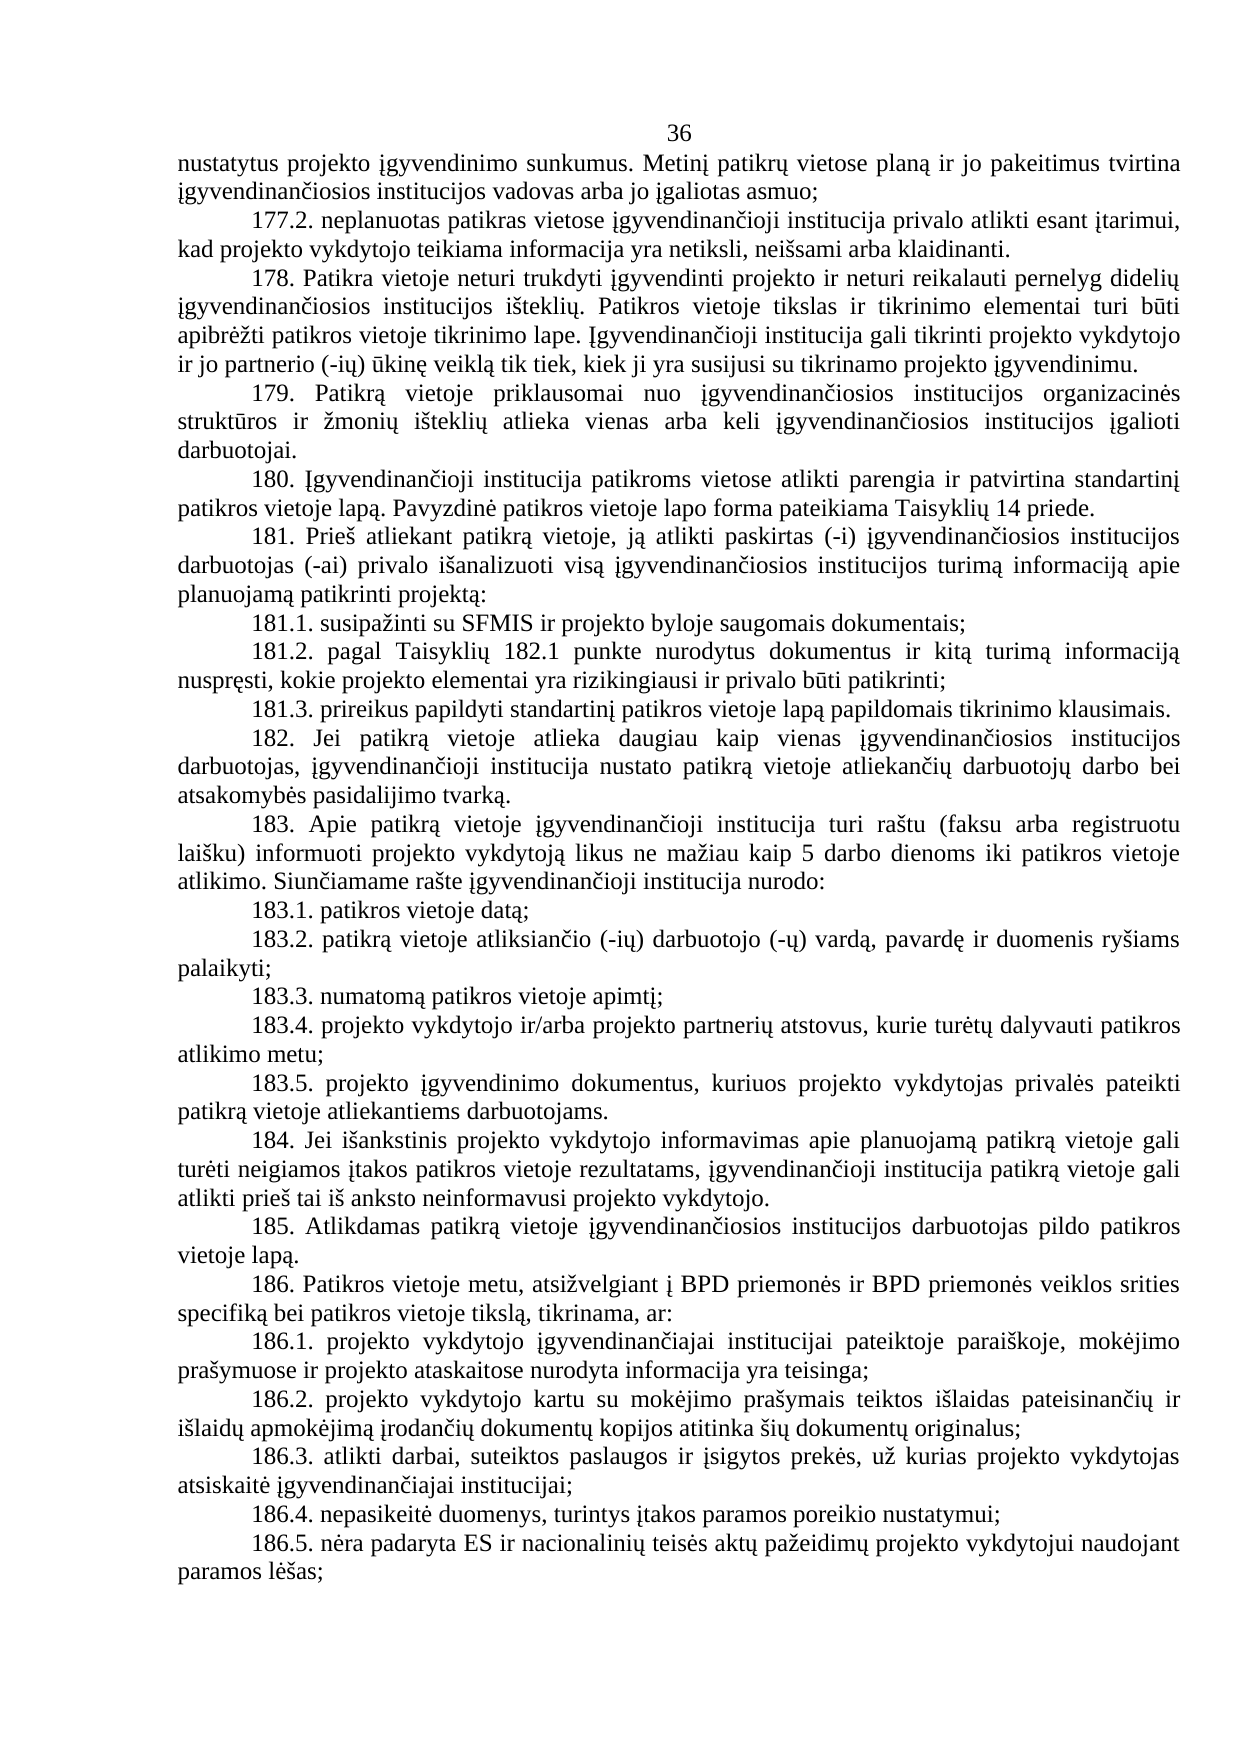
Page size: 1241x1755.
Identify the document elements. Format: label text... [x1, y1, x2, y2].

text 181. Prieš atliekant patikrą vietoje, ją atlikti paskirtas (-i) įgyvendinančiosios institucijos darbuotojas (-ai) privalo išanalizuoti visą įgyvendinančiosios institucijos turimą informaciją apie planuojamą patikrinti projektą: [177, 521, 1181, 608]
text 185. Atlikdamas patikrą vietoje įgyvendinančiosios institucijos darbuotojas pildo patikros vietoje lapą. [177, 1211, 1181, 1269]
text 186.2. projekto vykdytojo kartu su mokėjimo prašymais teiktos išlaidas pateisinančių ir išlaidų apmokėjimą įrodančių dokumentų kopijos atitinka šių dokumentų originalus; [177, 1384, 1181, 1441]
text 186.1. projekto vykdytojo įgyvendinančiajai institucijai pateiktoje paraiškoje, mokėjimo prašymuose ir projekto ataskaitose nurodyta informacija yra teisinga; [177, 1326, 1181, 1384]
text 179. Patikrą vietoje priklausomai nuo įgyvendinančiosios institucijos organizacinės struktūros ir žmonių išteklių atlieka vienas arba keli įgyvendinančiosios institucijos įgalioti darbuotojai. [177, 378, 1181, 464]
text 186.4. nepasikeitė duomenys, turintys įtakos paramos poreikio nustatymui; [177, 1499, 1181, 1528]
text 183.4. projekto vykdytojo ir/arba projekto partnerių atstovus, kurie turėtų dalyvauti patikros atlikimo metu; [177, 1010, 1181, 1068]
text 184. Jei išankstinis projekto vykdytojo informavimas apie planuojamą patikrą vietoje gali turėti neigiamos įtakos patikros vietoje rezultatams, įgyvendinančioji institucija patikrą vietoje gali atlikti prieš tai iš anksto neinformavusi projekto vykdytojo. [177, 1125, 1181, 1211]
text 186.3. atlikti darbai, suteiktos paslaugos ir įsigytos prekės, už kurias projekto vykdytojas atsiskaitė įgyvendinančiajai institucijai; [177, 1441, 1181, 1499]
text 178. Patikra vietoje neturi trukdyti įgyvendinti projekto ir neturi reikalauti pernelyg didelių įgyvendinančiosios institucijos išteklių. Patikros vietoje tikslas ir tikrinimo elementai turi būti apibrėžti patikros vietoje tikrinimo lape. Įgyvendinančioji institucija gali tikrinti projekto vykdytojo ir jo partnerio (-ių) ūkinę veiklą tik tiek, kiek ji yra susijusi su tikrinamo projekto įgyvendinimu. [177, 263, 1181, 378]
text 181.3. prireikus papildyti standartinį patikros vietoje lapą papildomais tikrinimo klausimais. [177, 694, 1181, 723]
text 183.1. patikros vietoje datą; [177, 895, 1181, 924]
text 183. Apie patikrą vietoje įgyvendinančioji institucija turi raštu (faksu arba registruotu laišku) informuoti projekto vykdytoją likus ne mažiau kaip 5 darbo dienoms iki patikros vietoje atlikimo. Siunčiamame rašte įgyvendinančioji institucija nurodo: [177, 809, 1181, 895]
text 186. Patikros vietoje metu, atsižvelgiant į BPD priemonės ir BPD priemonės veiklos srities specifiką bei patikros vietoje tikslą, tikrinama, ar: [177, 1269, 1181, 1326]
text 182. Jei patikrą vietoje atlieka daugiau kaip vienas įgyvendinančiosios institucijos darbuotojas, įgyvendinančioji institucija nustato patikrą vietoje atliekančių darbuotojų darbo bei atsakomybės pasidalijimo tvarką. [177, 723, 1181, 809]
text 181.1. susipažinti su SFMIS ir projekto byloje saugomais dokumentais; [177, 608, 1181, 636]
text 177.2. neplanuotas patikras vietose įgyvendinančioji institucija privalo atlikti esant įtarimui, kad projekto vykdytojo teikiama informacija yra netiksli, neišsami arba klaidinanti. [177, 205, 1181, 263]
text 181.2. pagal Taisyklių 182.1 punkte nurodytus dokumentus ir kitą turimą informaciją nuspręsti, kokie projekto elementai yra rizikingiausi ir privalo būti patikrinti; [177, 636, 1181, 694]
text 183.5. projekto įgyvendinimo dokumentus, kuriuos projekto vykdytojas privalės pateikti patikrą vietoje atliekantiems darbuotojams. [177, 1068, 1181, 1125]
text 183.2. patikrą vietoje atliksiančio (-ių) darbuotojo (-ų) vardą, pavardę ir duomenis ryšiams palaikyti; [177, 924, 1181, 981]
text 180. Įgyvendinančioji institucija patikroms vietose atlikti parengia ir patvirtina standartinį patikros vietoje lapą. Pavyzdinė patikros vietoje lapo forma pateikiama Taisyklių 14 priede. [177, 464, 1181, 521]
text nustatytus projekto įgyvendinimo sunkumus. Metinį patikrų vietose planą ir jo pakeitimus tvirtina įgyvendinančiosios institucijos vadovas arba jo įgaliotas asmuo; [177, 148, 1181, 205]
text 183.3. numatomą patikros vietoje apimtį; [177, 981, 1181, 1010]
text 186.5. nėra padaryta ES ir nacionalinių teisės aktų pažeidimų projekto vykdytojui naudojant paramos lėšas; [177, 1528, 1181, 1585]
